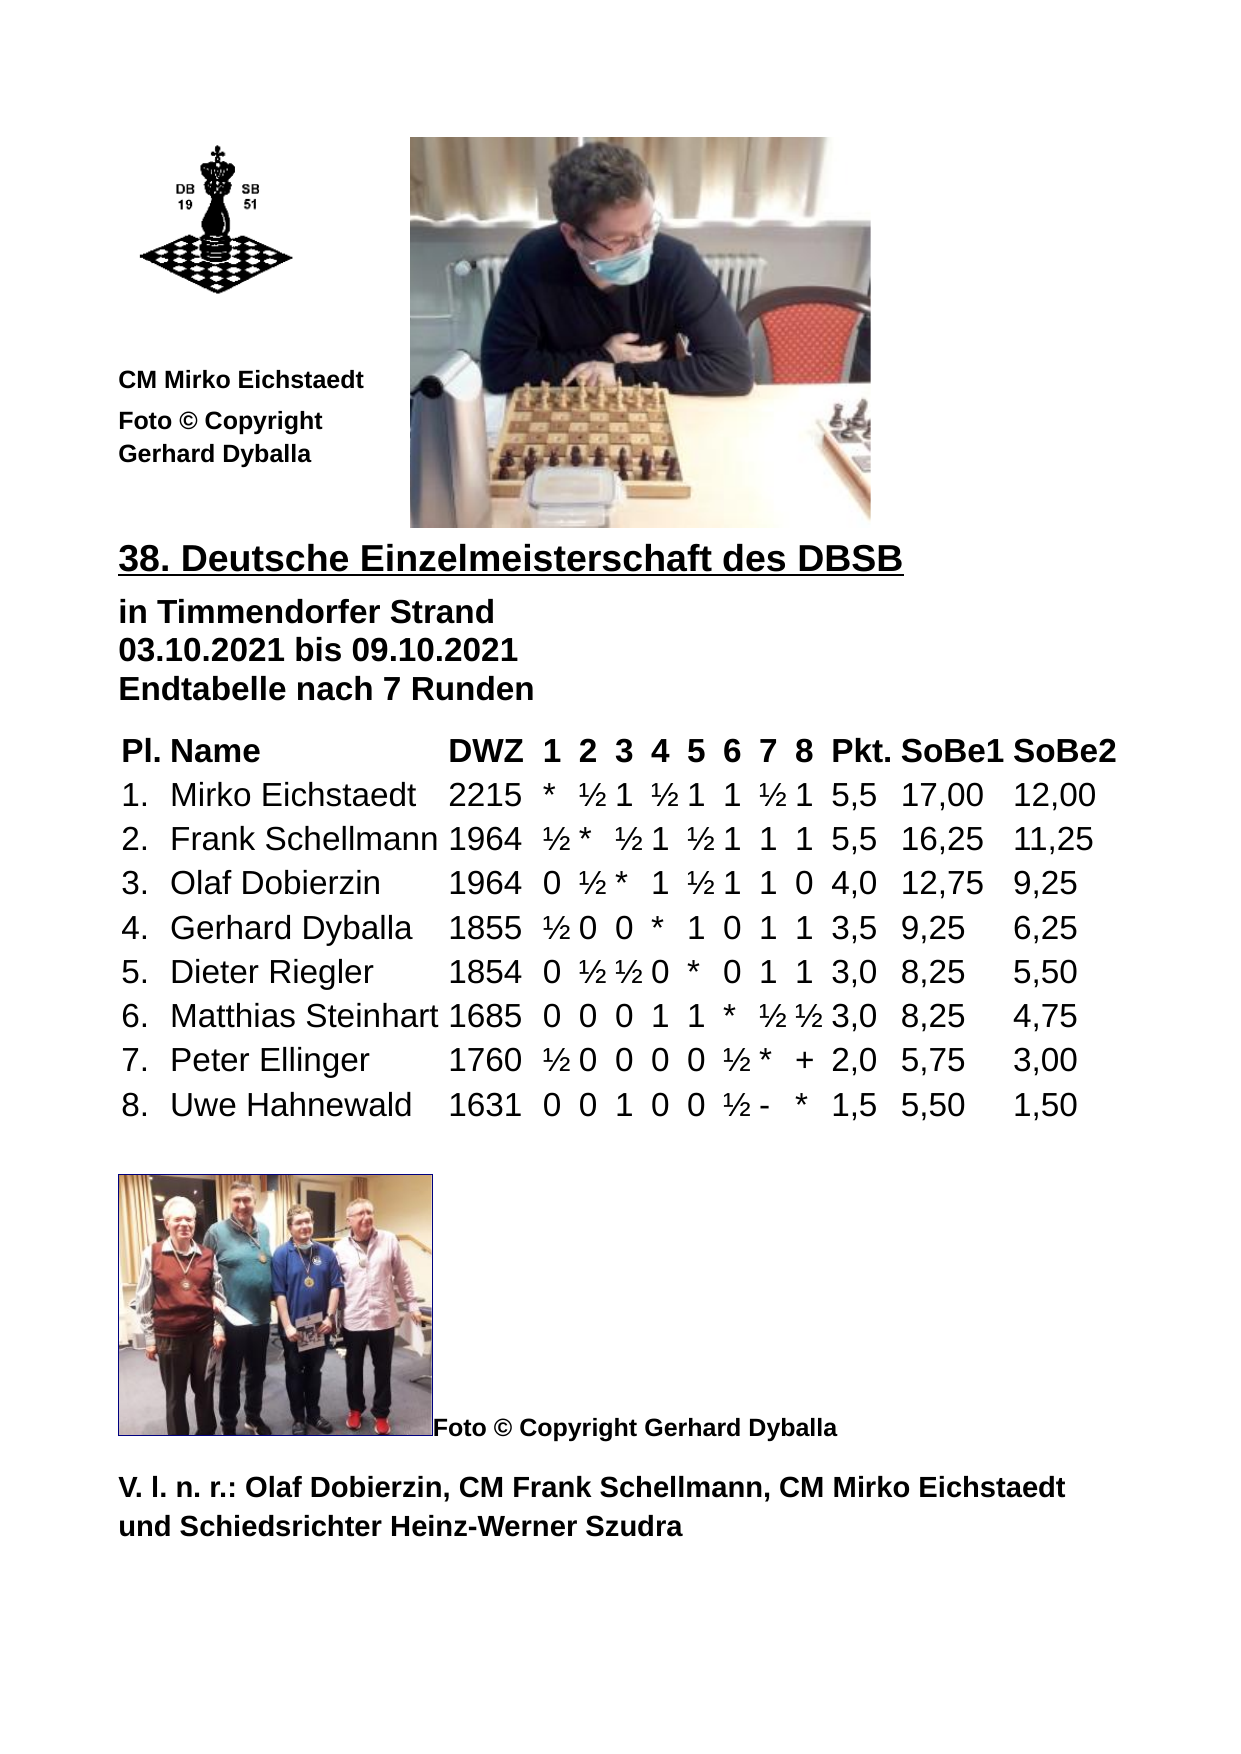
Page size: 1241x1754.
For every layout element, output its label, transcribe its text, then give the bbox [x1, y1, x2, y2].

table_cell 12,00 [1010, 772, 1122, 816]
text V. l. n. r.: Olaf Dobierzin, CM Frank Schellmann, CM Mirko Eichstaedt und Schiedsrichter Heinz-Werner Szudra [118, 1470, 1122, 1542]
table_cell 3. [118, 861, 167, 905]
table_cell Mirko Eichstaedt [167, 772, 445, 816]
table_cell 0 [576, 993, 612, 1038]
table_cell Matthias Steinhart [167, 993, 445, 1038]
table_cell 1 [792, 816, 828, 861]
table_header 4 [648, 728, 684, 772]
table_cell 11,25 [1010, 816, 1122, 861]
text Foto © Copyright Gerhard Dyballa [118, 1174, 1122, 1442]
table_cell ½ [792, 993, 828, 1038]
table_header [530, 728, 540, 772]
table_cell ½ [612, 949, 648, 993]
table_cell 4,75 [1010, 993, 1122, 1038]
table_cell 0 [576, 905, 612, 949]
table_cell 1 [720, 772, 756, 816]
table_cell 1 [756, 949, 792, 993]
table_cell 0 [648, 1082, 684, 1126]
table_cell ½ [612, 816, 648, 861]
table_header SoBe1 [898, 728, 1010, 772]
table_cell 2. [118, 816, 167, 861]
table_cell 1760 [445, 1038, 529, 1082]
table_cell 3,0 [828, 993, 898, 1038]
table_cell 0 [792, 861, 828, 905]
table_cell 0 [540, 861, 576, 905]
table_cell [530, 949, 540, 993]
subtitle [871, 365, 1122, 394]
table_cell 17,00 [898, 772, 1010, 816]
table_cell 1964 [445, 816, 529, 861]
table_cell * [756, 1038, 792, 1082]
table_cell 1 [756, 861, 792, 905]
table_cell * [576, 816, 612, 861]
table_cell 1 [756, 905, 792, 949]
table_cell [530, 993, 540, 1038]
subtitle CM Mirko Eichstaedt [118, 365, 410, 394]
table_cell Peter Ellinger [167, 1038, 445, 1082]
table_cell 16,25 [898, 816, 1010, 861]
table_cell 1854 [445, 949, 529, 993]
table_cell * [612, 861, 648, 905]
table_cell 0 [576, 1038, 612, 1082]
table_cell ½ [540, 816, 576, 861]
table_cell 0 [684, 1082, 720, 1126]
table_cell [530, 861, 540, 905]
table_cell 5,75 [898, 1038, 1010, 1082]
table_cell ½ [720, 1082, 756, 1126]
table_cell Frank Schellmann [167, 816, 445, 861]
table_header 8 [792, 728, 828, 772]
table_cell ½ [576, 949, 612, 993]
table_header 6 [720, 728, 756, 772]
table_cell [530, 816, 540, 861]
table_cell * [720, 993, 756, 1038]
table_cell 1 [648, 993, 684, 1038]
table_cell 1 [648, 861, 684, 905]
table_cell 1. [118, 772, 167, 816]
subtitle 38. Deutsche Einzelmeisterschaft des DBSB [118, 536, 1122, 579]
table_cell 9,25 [898, 905, 1010, 949]
table_cell 5,5 [828, 772, 898, 816]
table_cell * [648, 905, 684, 949]
picture [410, 137, 871, 528]
table_cell 0 [612, 993, 648, 1038]
table_cell 0 [648, 1038, 684, 1082]
table_header 3 [612, 728, 648, 772]
table_header 5 [684, 728, 720, 772]
table_header DWZ [445, 728, 529, 772]
table_cell 0 [612, 1038, 648, 1082]
table_cell ½ [684, 816, 720, 861]
table_cell 0 [612, 905, 648, 949]
table_cell * [792, 1082, 828, 1126]
table_header Pl. [118, 728, 167, 772]
table_cell 0 [540, 949, 576, 993]
table_header Pkt. [828, 728, 898, 772]
table_cell 8,25 [898, 993, 1010, 1038]
table_cell [530, 905, 540, 949]
table_cell 5,50 [1010, 949, 1122, 993]
table_header SoBe2 [1010, 728, 1122, 772]
table_header 2 [576, 728, 612, 772]
table_cell Gerhard Dyballa [167, 905, 445, 949]
table_cell ½ [576, 861, 612, 905]
table_cell 1964 [445, 861, 529, 905]
table_cell [530, 1082, 540, 1126]
table_cell ½ [576, 772, 612, 816]
table_cell 1 [612, 1082, 648, 1126]
table_cell 3,0 [828, 949, 898, 993]
table_cell ½ [540, 905, 576, 949]
table_cell 1 [648, 816, 684, 861]
table_cell 9,25 [1010, 861, 1122, 905]
table_cell + [792, 1038, 828, 1082]
text Foto © Copyright Gerhard Dyballa [118, 406, 410, 468]
table_cell [530, 1038, 540, 1082]
table_cell 1 [792, 949, 828, 993]
table_cell 1 [720, 816, 756, 861]
table_cell * [540, 772, 576, 816]
table_cell 0 [684, 1038, 720, 1082]
table_cell Olaf Dobierzin [167, 861, 445, 905]
table_cell 0 [648, 949, 684, 993]
table_header 7 [756, 728, 792, 772]
table_cell 1 [684, 772, 720, 816]
table_cell 0 [540, 993, 576, 1038]
table_cell 6. [118, 993, 167, 1038]
table_cell ½ [648, 772, 684, 816]
table_cell 1 [792, 772, 828, 816]
table_cell 1 [792, 905, 828, 949]
picture [119, 1175, 432, 1435]
table_cell 5. [118, 949, 167, 993]
table_cell 3,5 [828, 905, 898, 949]
text [871, 406, 1122, 468]
table_cell 1 [684, 905, 720, 949]
table_header Name [167, 728, 445, 772]
picture [118, 138, 306, 323]
table_cell Uwe Hahnewald [167, 1082, 445, 1126]
table_header 1 [540, 728, 576, 772]
table_cell 1685 [445, 993, 529, 1038]
table_cell 12,75 [898, 861, 1010, 905]
table_cell 1 [720, 861, 756, 905]
table_cell ½ [756, 772, 792, 816]
table_cell 0 [720, 949, 756, 993]
table_cell 2215 [445, 772, 529, 816]
table_cell 1 [756, 816, 792, 861]
table_cell 3,00 [1010, 1038, 1122, 1082]
table_cell Dieter Riegler [167, 949, 445, 993]
table_cell 5,50 [898, 1082, 1010, 1126]
table_cell 1,50 [1010, 1082, 1122, 1126]
table_cell ½ [540, 1038, 576, 1082]
table_cell 0 [720, 905, 756, 949]
table_cell 0 [540, 1082, 576, 1126]
table_cell 5,5 [828, 816, 898, 861]
table_cell 8. [118, 1082, 167, 1126]
table_cell * [684, 949, 720, 993]
table_cell [530, 772, 540, 816]
table_cell 6,25 [1010, 905, 1122, 949]
table_cell 1855 [445, 905, 529, 949]
table_cell 1 [612, 772, 648, 816]
table_cell 4. [118, 905, 167, 949]
text Endtabelle nach 7 Runden [118, 669, 1122, 707]
table_cell 1 [684, 993, 720, 1038]
text in Timmendorfer Strand 03.10.2021 bis 09.10.2021 [118, 592, 1122, 669]
table_cell 0 [576, 1082, 612, 1126]
table_cell ½ [684, 861, 720, 905]
table_cell 8,25 [898, 949, 1010, 993]
table_cell 1,5 [828, 1082, 898, 1126]
table_cell 1631 [445, 1082, 529, 1126]
table_cell 2,0 [828, 1038, 898, 1082]
table_cell 4,0 [828, 861, 898, 905]
table_cell 7. [118, 1038, 167, 1082]
table_cell ½ [720, 1038, 756, 1082]
table_cell - [756, 1082, 792, 1126]
table_cell ½ [756, 993, 792, 1038]
